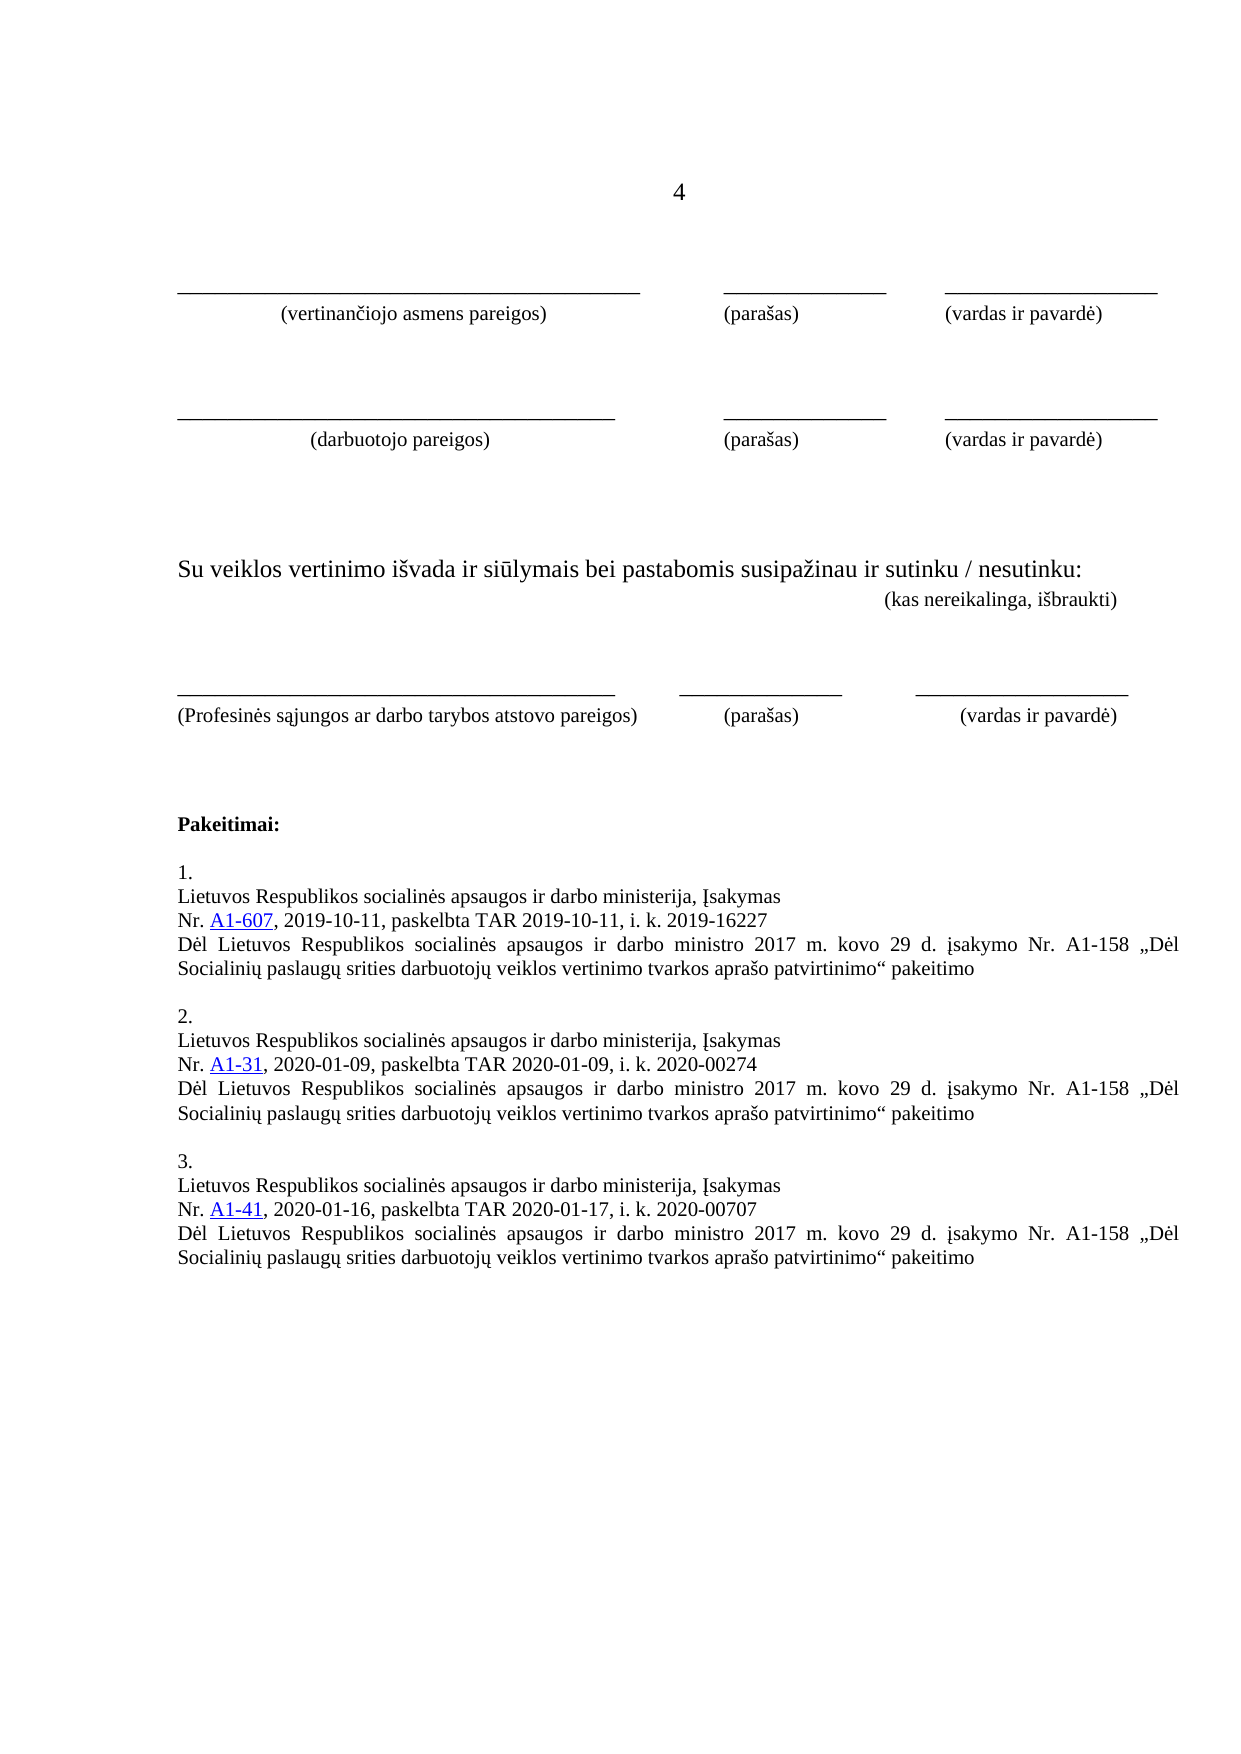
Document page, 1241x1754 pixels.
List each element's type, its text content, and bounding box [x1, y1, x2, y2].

text Dėl Lietuvos Respublikos socialinės apsaugos ir darbo ministro 2017 m. kovo 29 d. įsakymo Nr. A1-158 „Dėl Socialinių paslaugų srities darbuotojų veiklos vertinimo tvarkos aprašo patvirtinimo“ pakeitimo [177, 1076, 1181, 1124]
text (Profesinės sąjungos ar darbo tarybos atstovo pareigos) (parašas) (vardas ir pavardė) [177, 703, 1181, 727]
text (vertinančiojo asmens pareigos) (parašas) (vardas ir pavardė) [177, 301, 1181, 325]
text 2. [177, 1004, 1181, 1028]
text Nr. A1-607, 2019-10-11, paskelbta TAR 2019-10-11, i. k. 2019-16227 [177, 908, 1181, 932]
text Dėl Lietuvos Respublikos socialinės apsaugos ir darbo ministro 2017 m. kovo 29 d. įsakymo Nr. A1-158 „Dėl Socialinių paslaugų srities darbuotojų veiklos vertinimo tvarkos aprašo patvirtinimo“ pakeitimo [177, 1221, 1181, 1269]
text Nr. A1-31, 2020-01-09, paskelbta TAR 2020-01-09, i. k. 2020-00274 [177, 1052, 1181, 1076]
text 1. [177, 860, 1181, 884]
text _____________________________________ _____________ _________________ [177, 268, 1181, 296]
text ___________________________________ _____________ _________________ [177, 394, 1181, 423]
text Lietuvos Respublikos socialinės apsaugos ir darbo ministerija, Įsakymas [177, 1028, 1181, 1052]
text 3. [177, 1148, 1181, 1173]
text ___________________________________ _____________ _________________ [177, 670, 1181, 699]
text Dėl Lietuvos Respublikos socialinės apsaugos ir darbo ministro 2017 m. kovo 29 d. įsakymo Nr. A1-158 „Dėl Socialinių paslaugų srities darbuotojų veiklos vertinimo tvarkos aprašo patvirtinimo“ pakeitimo [177, 932, 1181, 980]
text (darbuotojo pareigos) (parašas) (vardas ir pavardė) [177, 427, 1181, 451]
text Lietuvos Respublikos socialinės apsaugos ir darbo ministerija, Įsakymas [177, 1173, 1181, 1197]
text (kas nereikalinga, išbraukti) [177, 587, 1181, 611]
text Nr. A1-41, 2020-01-16, paskelbta TAR 2020-01-17, i. k. 2020-00707 [177, 1197, 1181, 1221]
text Su veiklos vertinimo išvada ir siūlymais bei pastabomis susipažinau ir sutinku / nesutinku: [177, 554, 1181, 583]
text Pakeitimai: [177, 812, 1181, 836]
text Lietuvos Respublikos socialinės apsaugos ir darbo ministerija, Įsakymas [177, 884, 1181, 908]
